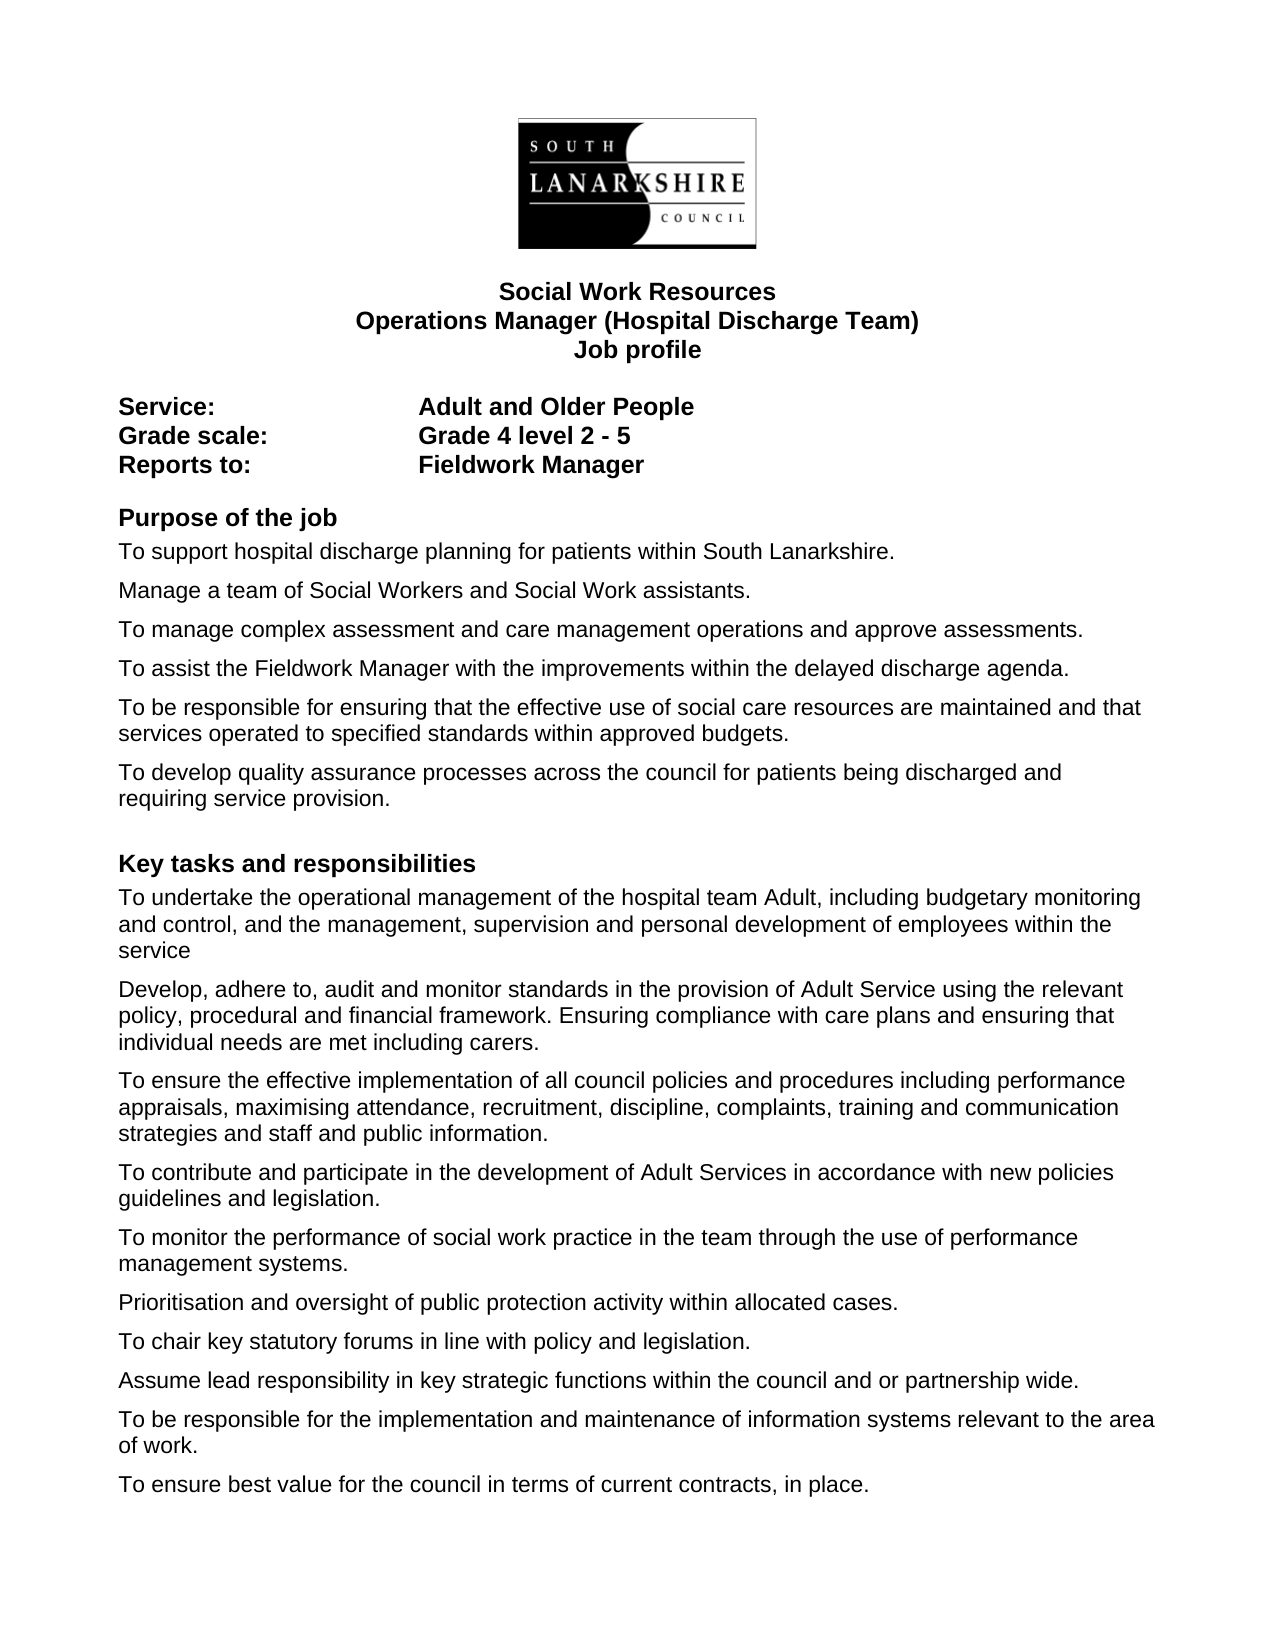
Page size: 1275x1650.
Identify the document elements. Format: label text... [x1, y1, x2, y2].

text Develop, adhere to, audit and monitor standards in the provision of Adult Service using the relevant policy, procedural and financial framework. Ensuring compliance with care plans and ensuring that individual needs are met including carers. [118, 976, 1157, 1055]
text To contribute and participate in the development of Adult Services in accordance with new policies guidelines and legislation. [118, 1159, 1157, 1212]
text Assume lead responsibility in key strategic functions within the council and or partnership wide. [118, 1367, 1157, 1393]
text Service: Adult and Older People [118, 392, 1157, 421]
subtitle Key tasks and responsibilities [118, 849, 1157, 878]
text Manage a team of Social Workers and Social Work assistants. [118, 577, 1157, 603]
text To monitor the performance of social work practice in the team through the use of performance management systems. [118, 1224, 1157, 1277]
text To undertake the operational management of the hospital team Adult, including budgetary monitoring and control, and the management, supervision and personal development of employees within the service [118, 884, 1157, 963]
text To support hospital discharge planning for patients within South Lanarkshire. [118, 538, 1157, 565]
text Reports to: Fieldwork Manager [118, 449, 1157, 478]
text To ensure best value for the council in terms of current contracts, in place. [118, 1471, 1157, 1497]
text Prioritisation and oversight of public protection activity within allocated cases. [118, 1289, 1157, 1316]
text To assist the Fieldwork Manager with the improvements within the delayed discharge agenda. [118, 655, 1157, 681]
text To develop quality assurance processes across the council for patients being discharged and requiring service provision. [118, 759, 1157, 812]
text To chair key statutory forums in line with policy and legislation. [118, 1328, 1157, 1354]
text To be responsible for the implementation and maintenance of information systems relevant to the area of work. [118, 1406, 1157, 1458]
text To ensure the effective implementation of all council policies and procedures including performance appraisals, maximising attendance, recruitment, discipline, complaints, training and communication strategies and staff and public information. [118, 1067, 1157, 1146]
subtitle Purpose of the job [118, 503, 1157, 532]
subtitle Social Work Resources Operations Manager (Hospital Discharge Team) Job profile [118, 277, 1157, 363]
text To manage complex assessment and care management operations and approve assessments. [118, 616, 1157, 642]
text Grade scale: Grade 4 level 2 - 5 [118, 421, 1157, 449]
text To be responsible for ensuring that the effective use of social care resources are maintained and that services operated to specified standards within approved budgets. [118, 694, 1157, 746]
